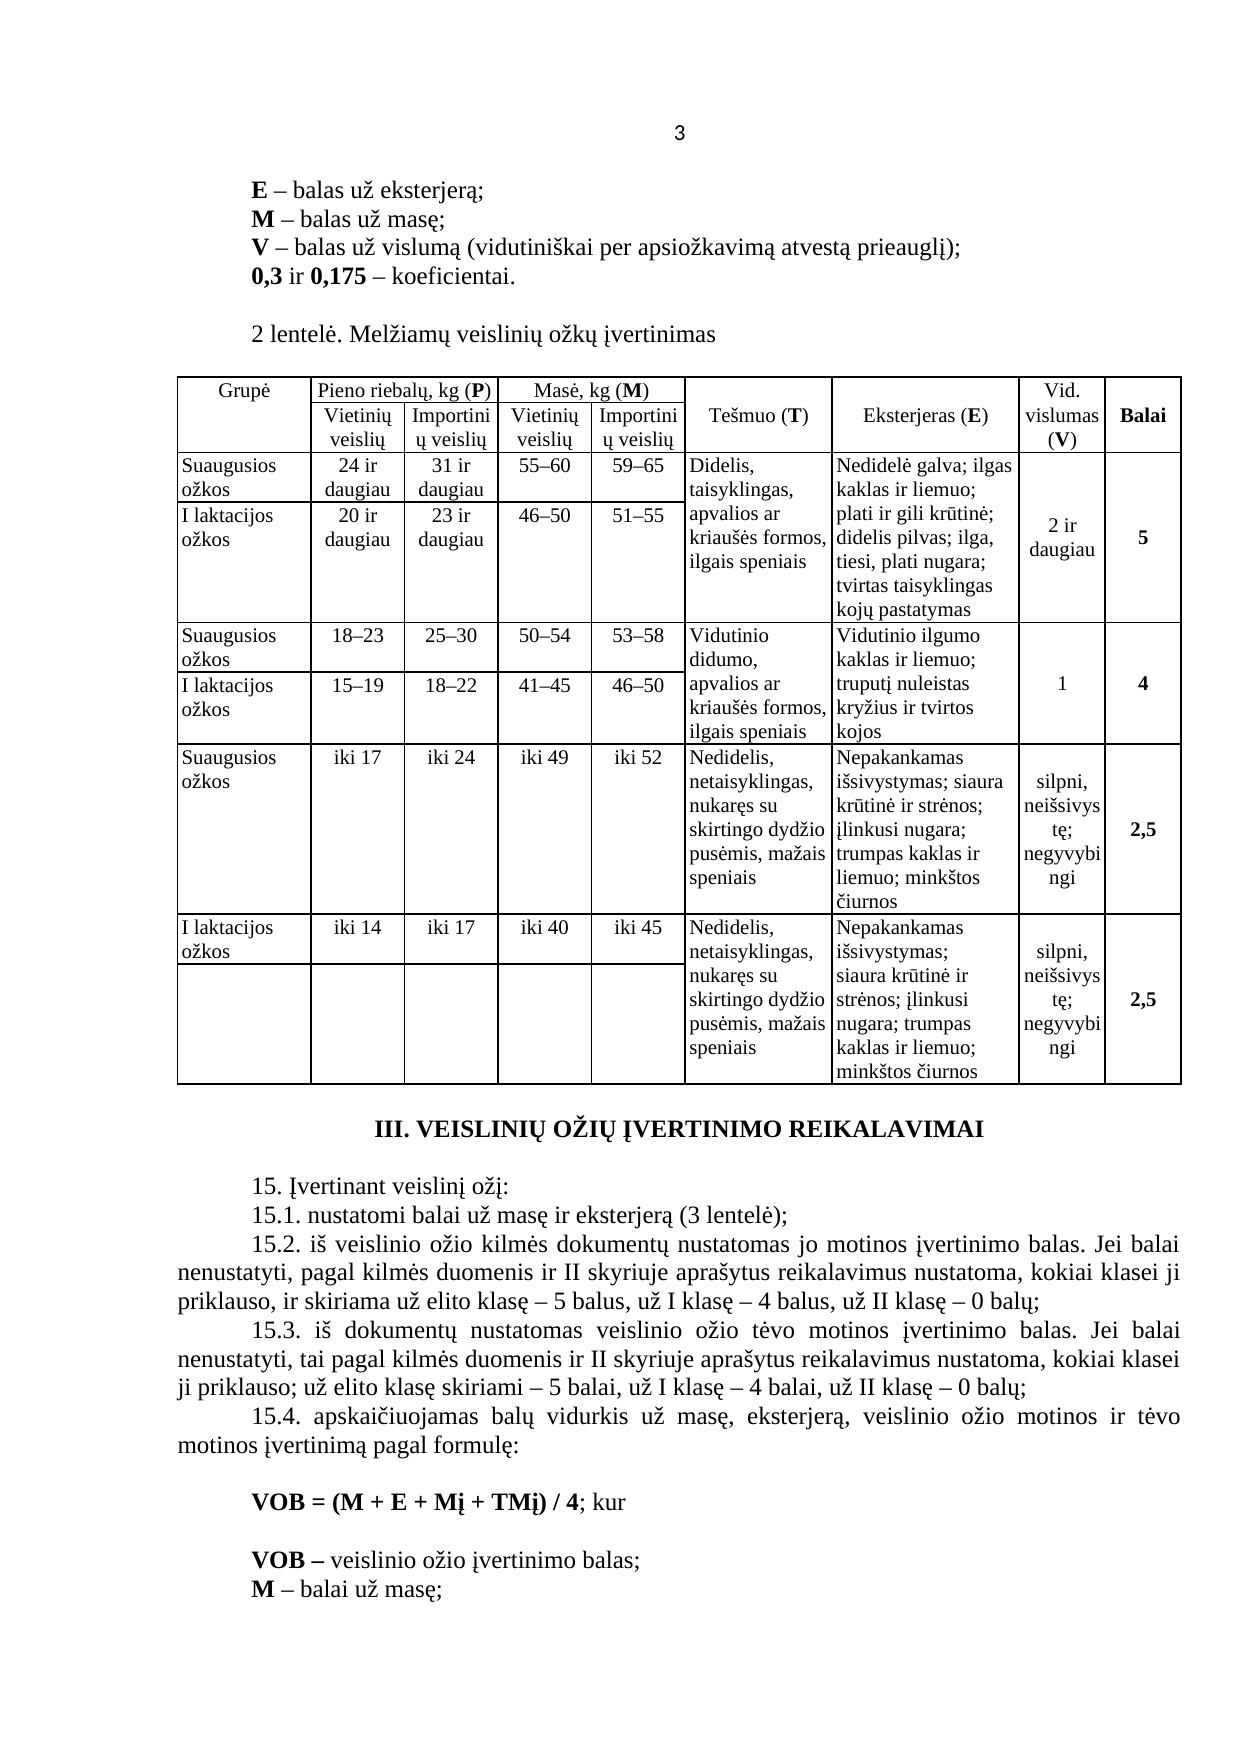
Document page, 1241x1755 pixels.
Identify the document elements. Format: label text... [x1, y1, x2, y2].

table_header Grupė [178, 378, 310, 451]
table_cell iki 49 [499, 745, 591, 913]
text 15. Įvertinant veislinį ožį: [177, 1171, 1181, 1200]
text 0,3 ir 0,175 – koeficientai. [177, 261, 1181, 290]
table_cell [312, 965, 404, 1083]
table_cell [592, 965, 684, 1083]
table_cell 59–65 [592, 453, 684, 501]
table_cell 55–60 [499, 453, 591, 501]
text VOB = (M + E + Mį + TMį) / 4; kur [177, 1487, 1181, 1516]
text III. VEISLINIŲ OŽIŲ ĮVERTINIMO REIKALAVIMAI [177, 1114, 1181, 1142]
text M – balas už masę; [177, 204, 1181, 232]
table_header Balai [1106, 378, 1180, 451]
table_cell iki 17 [405, 915, 497, 963]
table_cell iki 40 [499, 915, 591, 963]
table_cell 51–55 [592, 503, 684, 621]
table_cell iki 14 [312, 915, 404, 963]
table_cell [405, 965, 497, 1083]
table_header Eksterjeras (E) [833, 378, 1018, 451]
table_cell 2,5 [1106, 915, 1180, 1083]
table_cell iki 52 [592, 745, 684, 913]
table_cell 18–22 [405, 673, 497, 743]
table_cell 15–19 [312, 673, 404, 743]
table_cell 53–58 [592, 623, 684, 671]
table_cell Nedidelis, netaisyklingas, nukaręs su skirtingo dydžio pusėmis, mažais speniais [686, 915, 831, 1083]
table_cell I laktacijos ožkos [178, 673, 310, 743]
table_cell 46–50 [592, 673, 684, 743]
table_cell 4 [1106, 623, 1180, 743]
table_cell 50–54 [499, 623, 591, 671]
table_cell 2 ir daugiau [1020, 453, 1104, 621]
text 15.3. iš dokumentų nustatomas veislinio ožio tėvo motinos įvertinimo balas. Jei balai nenustatyti, tai pagal kilmės duomenis ir II skyriuje aprašytus reikalavimus nustatoma, kokiai klasei ji priklauso; už elito klasę skiriami – 5 balai, už I klasę – 4 balai, už II klasę – 0 balų; [177, 1315, 1181, 1401]
table_cell 18–23 [312, 623, 404, 671]
text VOB – veislinio ožio įvertinimo balas; [177, 1545, 1181, 1574]
table_cell iki 24 [405, 745, 497, 913]
table_cell 23 ir daugiau [405, 503, 497, 621]
table_cell 46–50 [499, 503, 591, 621]
table_cell 1 [1020, 623, 1104, 743]
table_cell 5 [1106, 453, 1180, 621]
text 15.2. iš veislinio ožio kilmės dokumentų nustatomas jo motinos įvertinimo balas. Jei balai nenustatyti, pagal kilmės duomenis ir II skyriuje aprašytus reikalavimus nustatoma, kokiai klasei ji priklauso, ir skiriama už elito klasę – 5 balus, už I klasę – 4 balus, už II klasę – 0 balų; [177, 1229, 1181, 1315]
text 2 lentelė. Melžiamų veislinių ožkų įvertinimas [177, 319, 1181, 347]
table_cell Didelis, taisyklingas, apvalios ar kriaušės formos, ilgais speniais [686, 453, 831, 621]
text E – balas už eksterjerą; [177, 175, 1181, 204]
table_cell Nedidelis, netaisyklingas, nukaręs su skirtingo dydžio pusėmis, mažais speniais [686, 745, 831, 913]
text M – balai už masę; [177, 1574, 1181, 1602]
table_cell Suaugusios ožkos [178, 745, 310, 913]
table_cell silpni, neišsivystę; negyvybingi [1020, 915, 1104, 1083]
table_cell iki 45 [592, 915, 684, 963]
text 15.4. apskaičiuojamas balų vidurkis už masę, eksterjerą, veislinio ožio motinos ir tėvo motinos įvertinimą pagal formulę: [177, 1401, 1181, 1459]
table_cell iki 17 [312, 745, 404, 913]
table_cell 25–30 [405, 623, 497, 671]
table_cell 2,5 [1106, 745, 1180, 913]
table_header Tešmuo (T) [686, 378, 831, 451]
text V – balas už vislumą (vidutiniškai per apsiožkavimą atvestą prieauglį); [177, 232, 1181, 261]
table_cell silpni, neišsivystę; negyvybingi [1020, 745, 1104, 913]
table_cell 20 ir daugiau [312, 503, 404, 621]
table_cell I laktacijos ožkos [178, 503, 310, 621]
table_cell [178, 965, 310, 1083]
table_cell [499, 965, 591, 1083]
table_cell 41–45 [499, 673, 591, 743]
text 15.1. nustatomi balai už masę ir eksterjerą (3 lentelė); [177, 1200, 1181, 1229]
